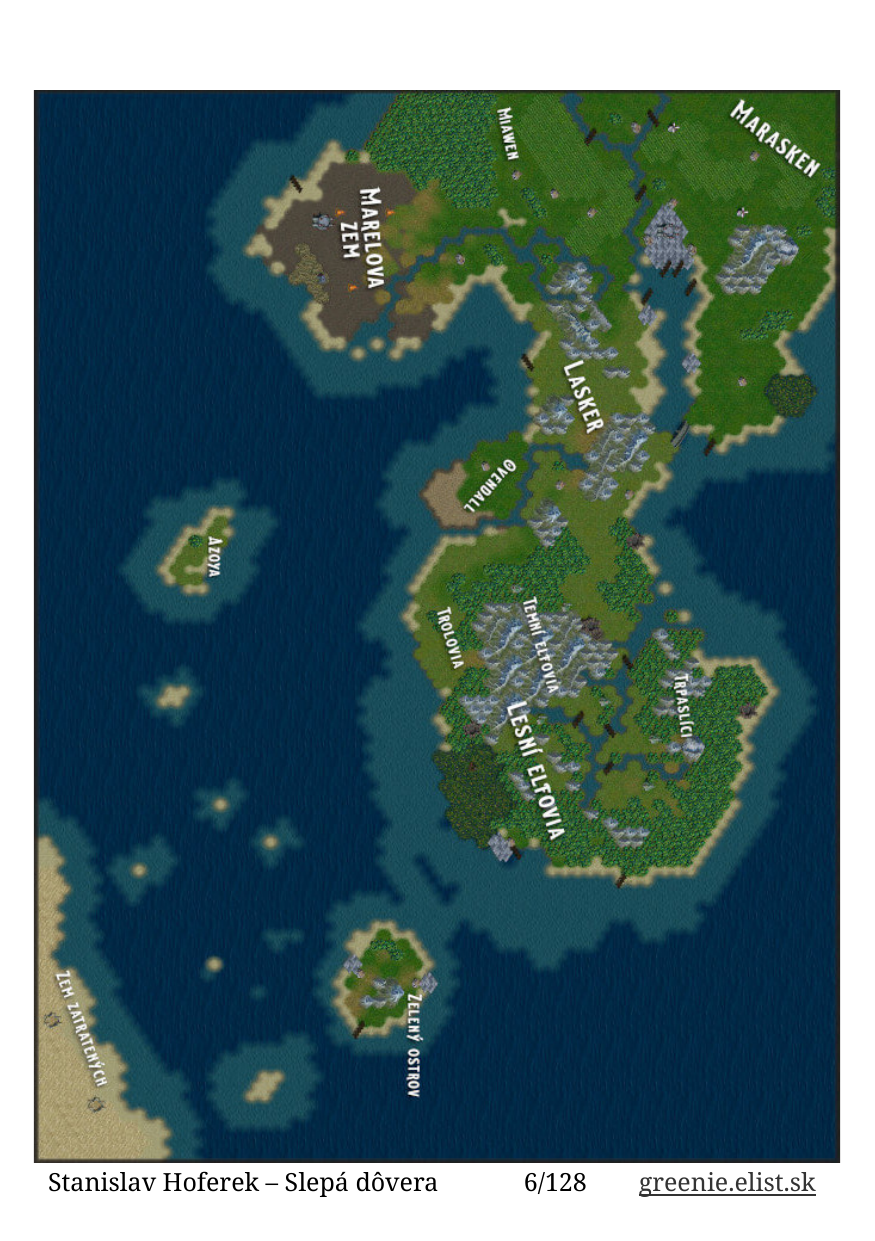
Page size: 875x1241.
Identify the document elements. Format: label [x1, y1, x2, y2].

picture [33, 90, 841, 1163]
